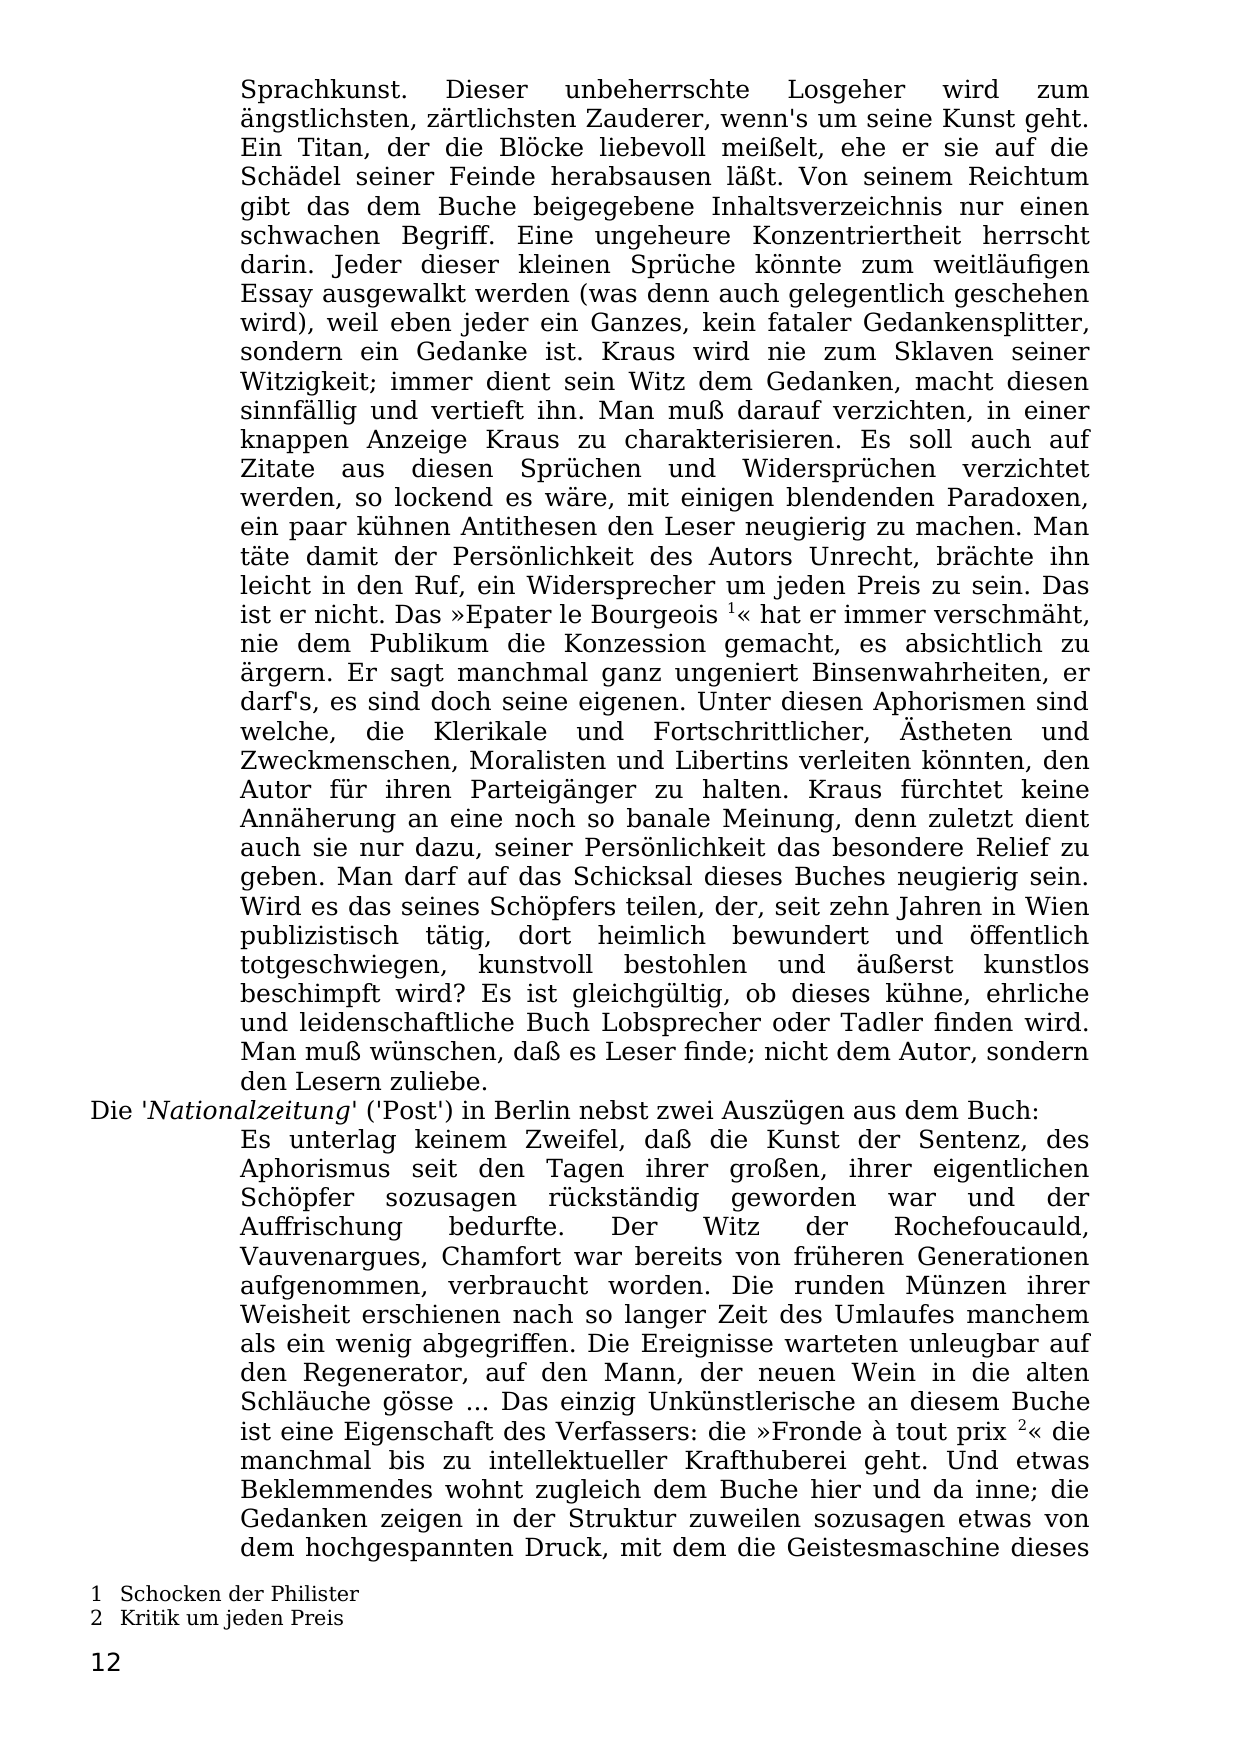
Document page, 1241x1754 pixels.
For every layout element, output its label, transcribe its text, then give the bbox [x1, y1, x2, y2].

text Die 'Nationalzeitung' ('Post') in Berlin nebst zwei Auszügen aus dem Buch: [90, 1096, 1091, 1125]
text Sprachkunst. Dieser unbeherrschte Losgeher wird zum ängstlichsten, zärtlichsten Zauderer, wenn's um seine Kunst geht. Ein Titan, der die Blöcke liebevoll meißelt, ehe er sie auf die Schädel seiner Feinde herabsausen läßt. Von seinem Reichtum gibt das dem Buche beigegebene Inhaltsverzeichnis nur einen schwachen Begriff. Eine ungeheure Konzentriertheit herrscht darin. Jeder dieser kleinen Sprüche könnte zum weitläufigen Essay ausgewalkt werden (was denn auch gelegentlich geschehen wird), weil eben jeder ein Ganzes, kein fataler Gedankensplitter, sondern ein Gedanke ist. Kraus wird nie zum Sklaven seiner Witzigkeit; immer dient sein Witz dem Gedanken, macht diesen sinnfällig und vertieft ihn. Man muß darauf verzichten, in einer knappen Anzeige Kraus zu charakterisieren. Es soll auch auf Zitate aus diesen Sprüchen und Widersprüchen verzichtet werden, so lockend es wäre, mit einigen blendenden Paradoxen, ein paar kühnen Antithesen den Leser neugierig zu machen. Man täte damit der Persönlichkeit des Autors Unrecht, brächte ihn leicht in den Ruf, ein Widersprecher um jeden Preis zu sein. Das ist er nicht. Das »Epater le Bourgeois « hat er immer verschmäht, nie dem Publikum die Konzession gemacht, es absichtlich zu ärgern. Er sagt manchmal ganz ungeniert Binsenwahrheiten, er darf's, es sind doch seine eigenen. Unter diesen Aphorismen sind welche, die Klerikale und Fortschrittlicher, Ästheten und Zweckmenschen, Moralisten und Libertins verleiten könnten, den Autor für ihren Parteigänger zu halten. Kraus fürchtet keine Annäherung an eine noch so banale Meinung, denn zuletzt dient auch sie nur dazu, seiner Persönlichkeit das besondere Relief zu geben. Man darf auf das Schicksal dieses Buches neugierig sein. Wird es das seines Schöpfers teilen, der, seit zehn Jahren in Wien publizistisch tätig, dort heimlich bewundert und öffentlich totgeschwiegen, kunstvoll bestohlen und äußerst kunstlos beschimpft wird? Es ist gleichgültig, ob dieses kühne, ehrliche und leidenschaftliche Buch Lobsprecher oder Tadler finden wird. Man muß wünschen, daß es Leser finde; nicht dem Autor, sondern den Lesern zuliebe. [240, 75, 1091, 1096]
text Schocken der Philister [90, 1582, 1091, 1606]
text Es unterlag keinem Zweifel, daß die Kunst der Sentenz, des Aphorismus seit den Tagen ihrer großen, ihrer eigentlichen Schöpfer sozusagen rückständig geworden war und der Auffrischung bedurfte. Der Witz der Rochefoucauld, Vauvenargues, Chamfort war bereits von früheren Generationen aufgenommen, verbraucht worden. Die runden Münzen ihrer Weisheit erschienen nach so langer Zeit des Umlaufes manchem als ein wenig abgegriffen. Die Ereignisse warteten unleugbar auf den Regenerator, auf den Mann, der neuen Wein in die alten Schläuche gösse ... Das einzig Unkünst­lerische an diesem Buche ist eine Eigenschaft des Verfassers: die »Fronde à tout prix « die manchmal bis zu intellektueller Krafthuberei geht. Und etwas Beklemmendes wohnt zugleich dem Buche hier und da inne; die Gedanken zeigen in der Struktur zuweilen sozusagen etwas von dem hochgespannten Druck, mit dem die Geistesmaschine dieses [240, 1125, 1091, 1562]
text Kritik um jeden Preis [90, 1606, 1091, 1631]
